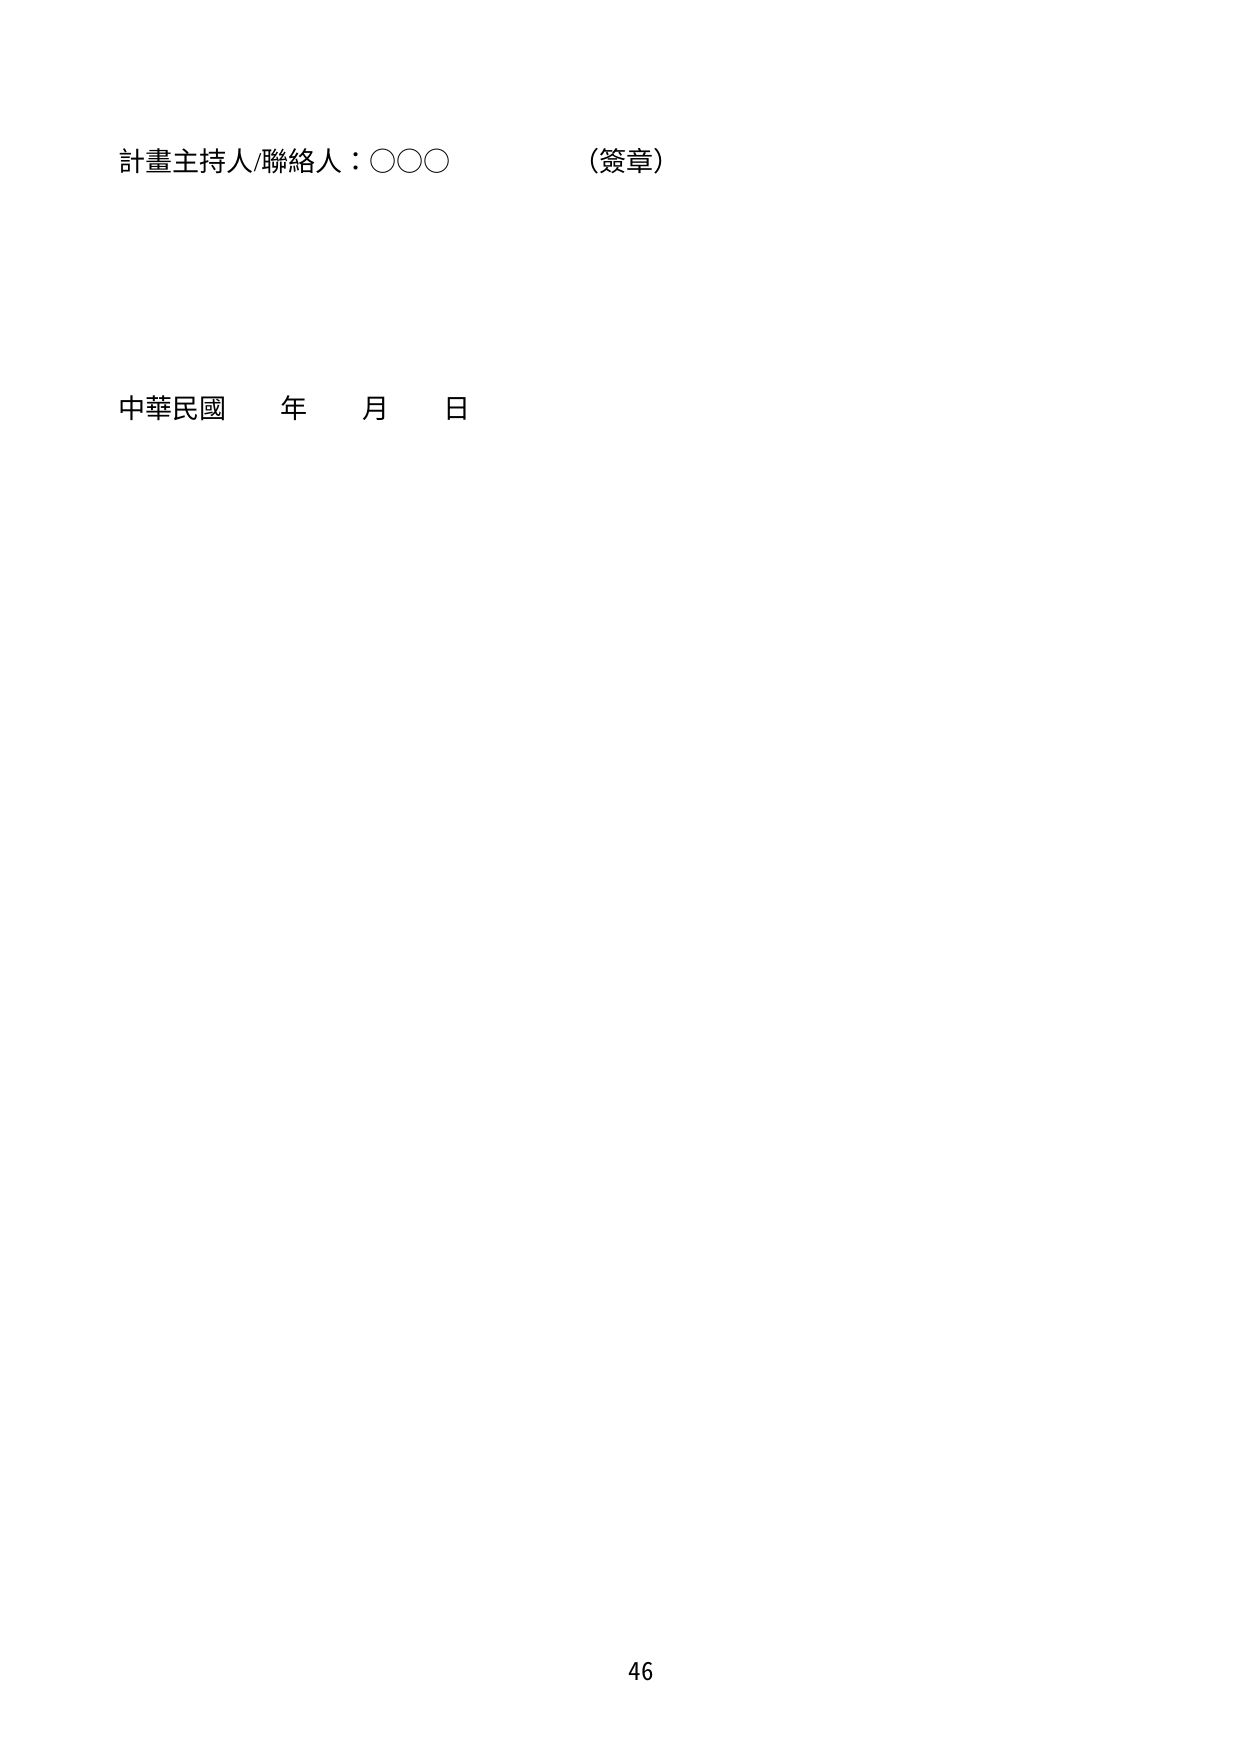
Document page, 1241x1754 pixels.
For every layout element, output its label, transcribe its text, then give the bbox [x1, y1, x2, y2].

text 中華民國 年 月 日 [118, 365, 1122, 427]
text 計畫主持人/聯絡人：○○○ （簽章） [118, 118, 1122, 181]
